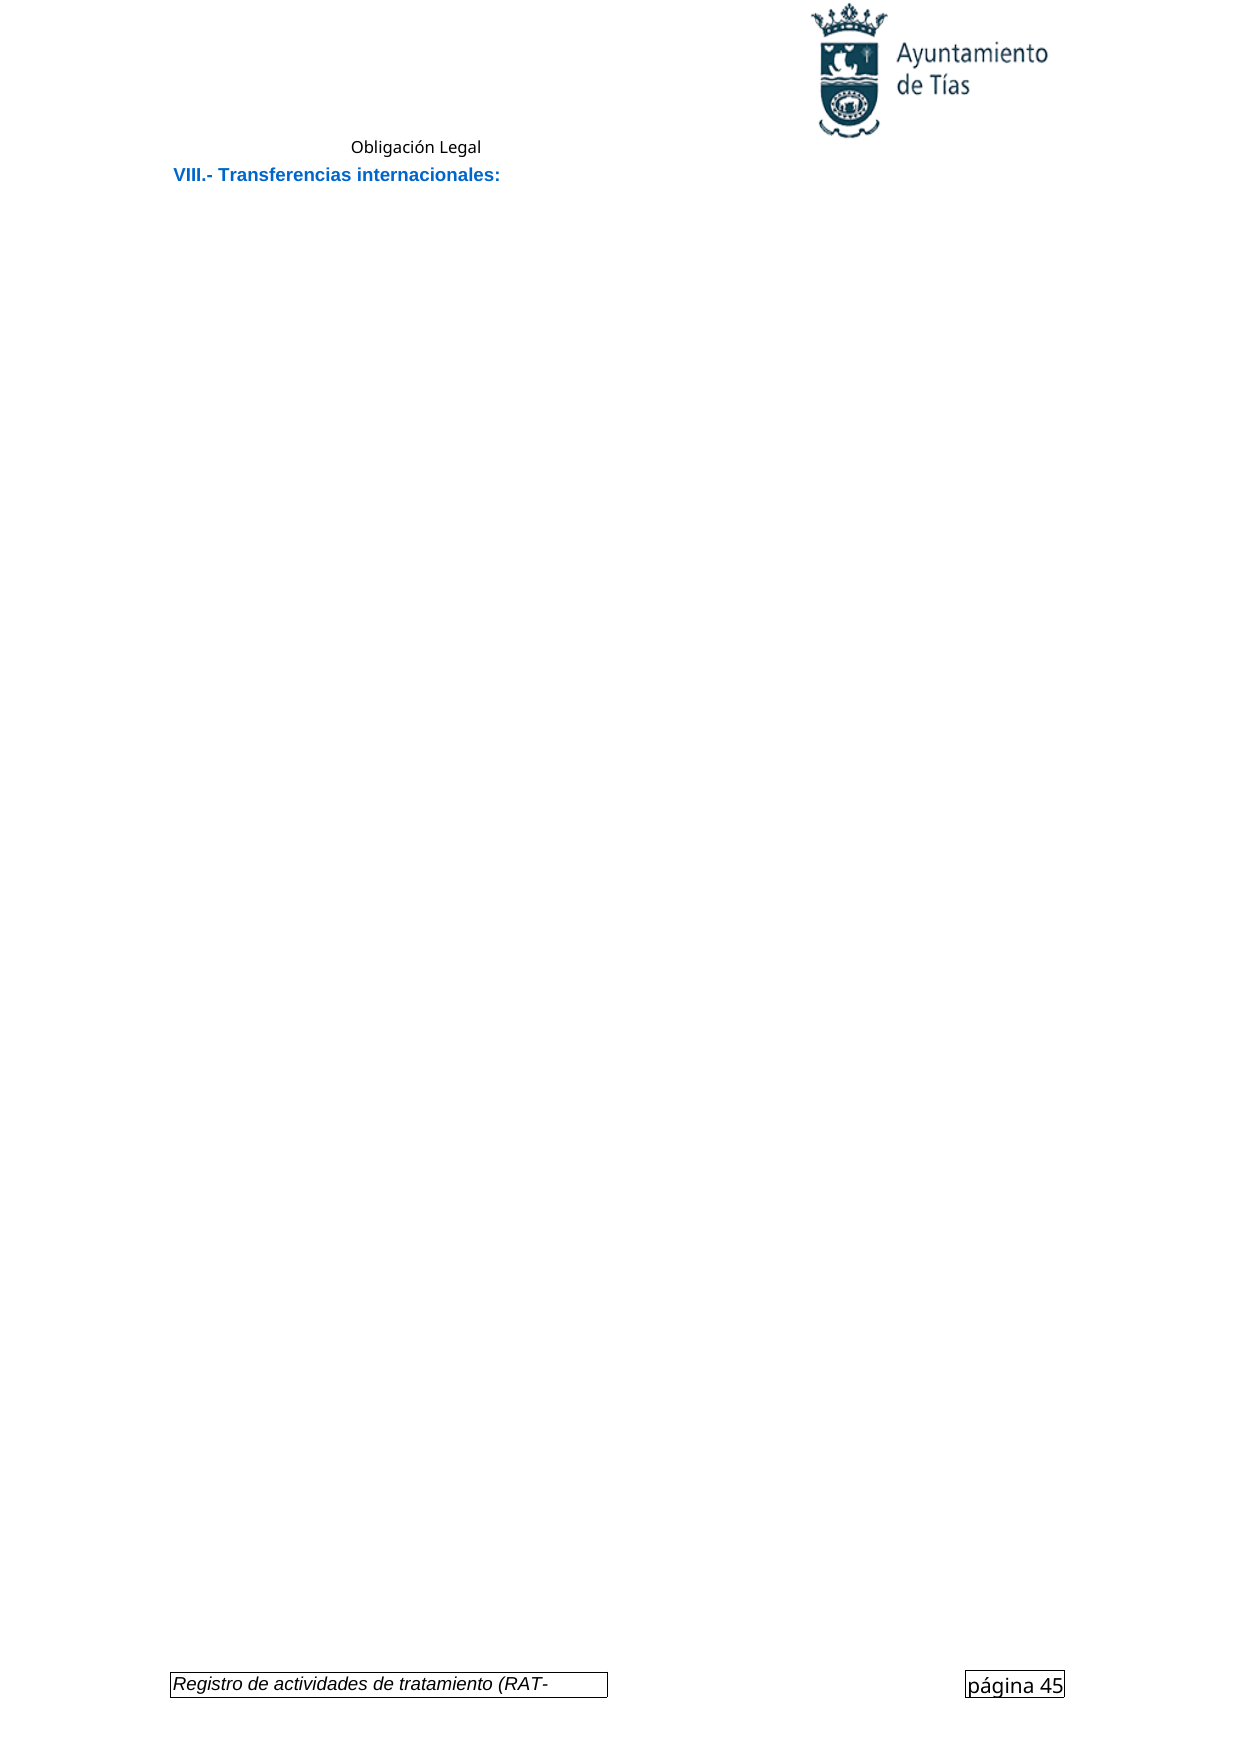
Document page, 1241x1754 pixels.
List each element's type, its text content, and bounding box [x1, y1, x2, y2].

table_cell [162, 140, 324, 166]
table_cell Obligación Legal [324, 140, 1068, 166]
table_cell VIII.- Transferencias internacionales: [162, 166, 1068, 187]
